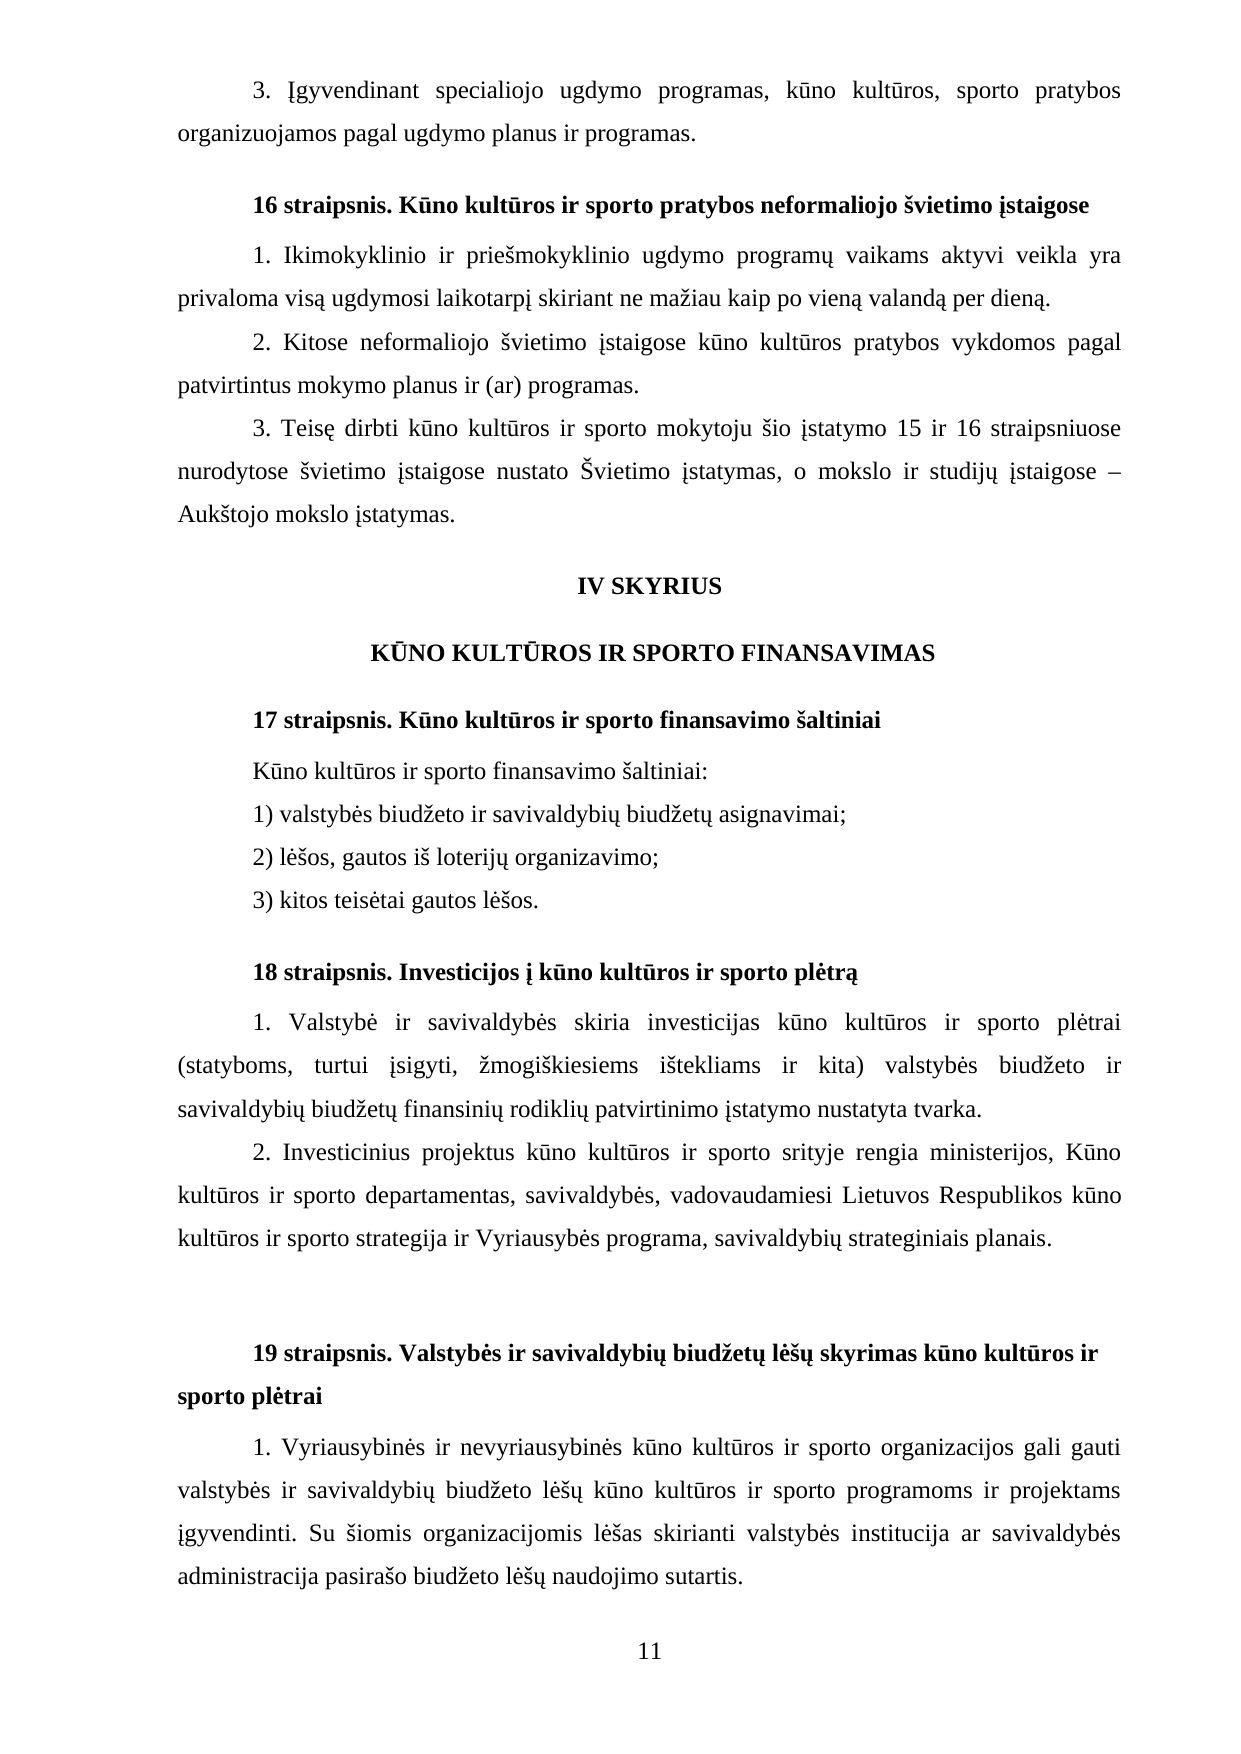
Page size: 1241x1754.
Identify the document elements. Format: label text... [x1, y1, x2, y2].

text 2. Investicinius projektus kūno kultūros ir sporto srityje rengia ministerijos, Kūno kultūros ir sporto departamentas, savivaldybės, vadovaudamiesi Lietuvos Respublikos kūno kultūros ir sporto strategija ir Vyriausybės programa, savivaldybių strateginiais planais. [177, 1137, 1122, 1252]
text 2) lėšos, gautos iš loterijų organizavimo; [177, 842, 1122, 871]
text Kūno kultūros ir sporto finansavimas [177, 638, 1122, 667]
text 1. Vyriausybinės ir nevyriausybinės kūno kultūros ir sporto organizacijos gali gauti valstybės ir savivaldybių biudžeto lėšų kūno kultūros ir sporto programoms ir projektams įgyvendinti. Su šiomis organizacijomis lėšas skirianti valstybės institucija ar savivaldybės administracija pasirašo biudžeto lėšų naudojimo sutartis. [177, 1432, 1122, 1590]
text 3) kitos teisėtai gautos lėšos. [177, 885, 1122, 914]
text 19 straipsnis. Valstybės ir savivaldybių biudžetų lėšų skyrimas kūno kultūros ir sporto plėtrai [177, 1338, 1122, 1410]
text 17 straipsnis. Kūno kultūros ir sporto finansavimo šaltiniai [177, 705, 1122, 734]
text Kūno kultūros ir sporto finansavimo šaltiniai: [177, 756, 1122, 784]
text 3. Įgyvendinant specialiojo ugdymo programas, kūno kultūros, sporto pratybos organizuojamos pagal ugdymo planus ir programas. [177, 75, 1122, 147]
text 2. Kitose neformaliojo švietimo įstaigose kūno kultūros pratybos vykdomos pagal patvirtintus mokymo planus ir (ar) programas. [177, 327, 1122, 398]
text 1) valstybės biudžeto ir savivaldybių biudžetų asignavimai; [177, 799, 1122, 828]
text 18 straipsnis. Investicijos į kūno kultūros ir sporto plėtrą [177, 957, 1122, 986]
text 1. Ikimokyklinio ir priešmokyklinio ugdymo programų vaikams aktyvi veikla yra privaloma visą ugdymosi laikotarpį skiriant ne mažiau kaip po vieną valandą per dieną. [177, 240, 1122, 312]
text 3. Teisę dirbti kūno kultūros ir sporto mokytoju šio įstatymo 15 ir 16 straipsniuose nurodytose švietimo įstaigose nustato Švietimo įstatymas, o mokslo ir studijų įstaigose – Aukštojo mokslo įstatymas. [177, 413, 1122, 528]
text 1. Valstybė ir savivaldybės skiria investicijas kūno kultūros ir sporto plėtrai (statyboms, turtui įsigyti, žmogiškiesiems ištekliams ir kita) valstybės biudžeto ir savivaldybių biudžetų finansinių rodiklių patvirtinimo įstatymo nustatyta tvarka. [177, 1007, 1122, 1122]
text 16 straipsnis. Kūno kultūros ir sporto pratybos neformaliojo švietimo įstaigose [177, 190, 1122, 219]
text IV SKYRIUS [177, 571, 1122, 600]
